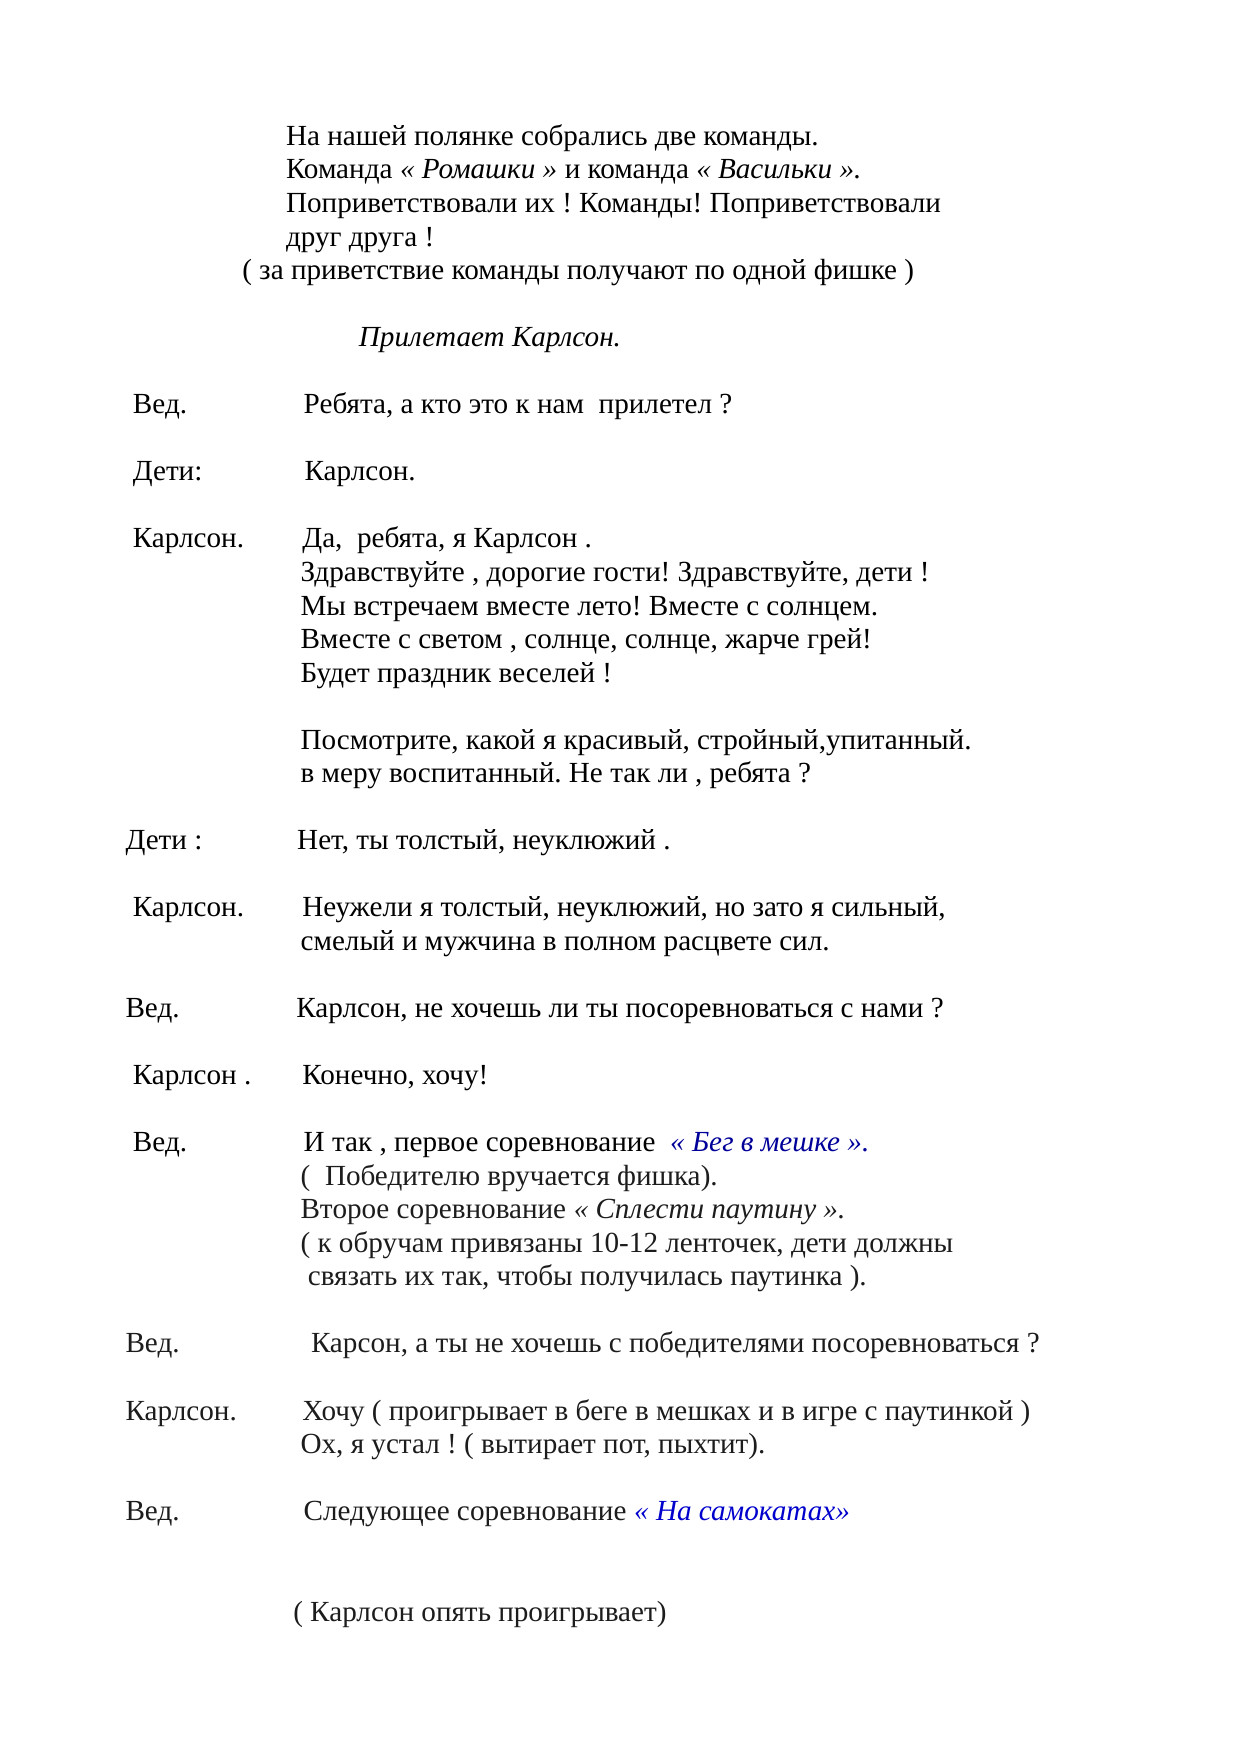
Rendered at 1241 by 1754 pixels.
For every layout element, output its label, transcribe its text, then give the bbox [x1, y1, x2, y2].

text Мы встречаем вместе лето! Вместе с солнцем. [118, 588, 1122, 621]
text На нашей полянке собрались две команды. [118, 118, 1122, 152]
text смелый и мужчина в полном расцвете сил. [118, 923, 1122, 957]
text ( Карлсон опять проигрывает) [118, 1594, 1122, 1627]
text связать их так, чтобы получилась паутинка ). [118, 1258, 1122, 1292]
text Вед. Ребята, а кто это к нам прилетел ? [118, 386, 1122, 420]
text Карлсон. Да, ребята, я Карлсон . [118, 521, 1122, 554]
text Будет праздник веселей ! [118, 655, 1122, 688]
text Прилетает Карлсон. [118, 319, 1122, 353]
text ( Победителю вручается фишка). [118, 1158, 1122, 1191]
text Карлсон. Хочу ( проигрывает в беге в мешках и в игре с паутинкой ) [118, 1393, 1122, 1426]
text Дети: Карлсон. [118, 453, 1122, 487]
text ( за приветствие команды получают по одной фишке ) [118, 252, 1122, 286]
text Вед. Карлсон, не хочешь ли ты посоревноваться с нами ? [118, 990, 1122, 1024]
text Посмотрите, какой я красивый, стройный,упитанный. [118, 722, 1122, 755]
text Карлсон. Неужели я толстый, неуклюжий, но зато я сильный, [118, 889, 1122, 923]
text Карлсон . Конечно, хочу! [118, 1057, 1122, 1091]
text Команда « Ромашки » и команда « Васильки ». [118, 152, 1122, 185]
text Вед. Карсон, а ты не хочешь с победителями посоревноваться ? [118, 1326, 1122, 1359]
text Вед. И так , первое соревнование « Бег в мешке ». [118, 1124, 1122, 1158]
text друг друга ! [118, 219, 1122, 252]
text Второе соревнование « Сплести паутину ». [118, 1191, 1122, 1225]
text Дети : Нет, ты толстый, неуклюжий . [118, 822, 1122, 856]
text Вед. Следующее соревнование « На самокатах» [118, 1493, 1122, 1527]
text Вместе с светом , солнце, солнце, жарче грей! [118, 621, 1122, 655]
text Ох, я устал ! ( вытирает пот, пыхтит). [118, 1426, 1122, 1460]
text в меру воспитанный. Не так ли , ребята ? [118, 755, 1122, 789]
text ( к обручам привязаны 10-12 ленточек, дети должны [118, 1225, 1122, 1258]
text Поприветствовали их ! Команды! Поприветствовали [118, 185, 1122, 219]
text Здравствуйте , дорогие гости! Здравствуйте, дети ! [118, 554, 1122, 588]
